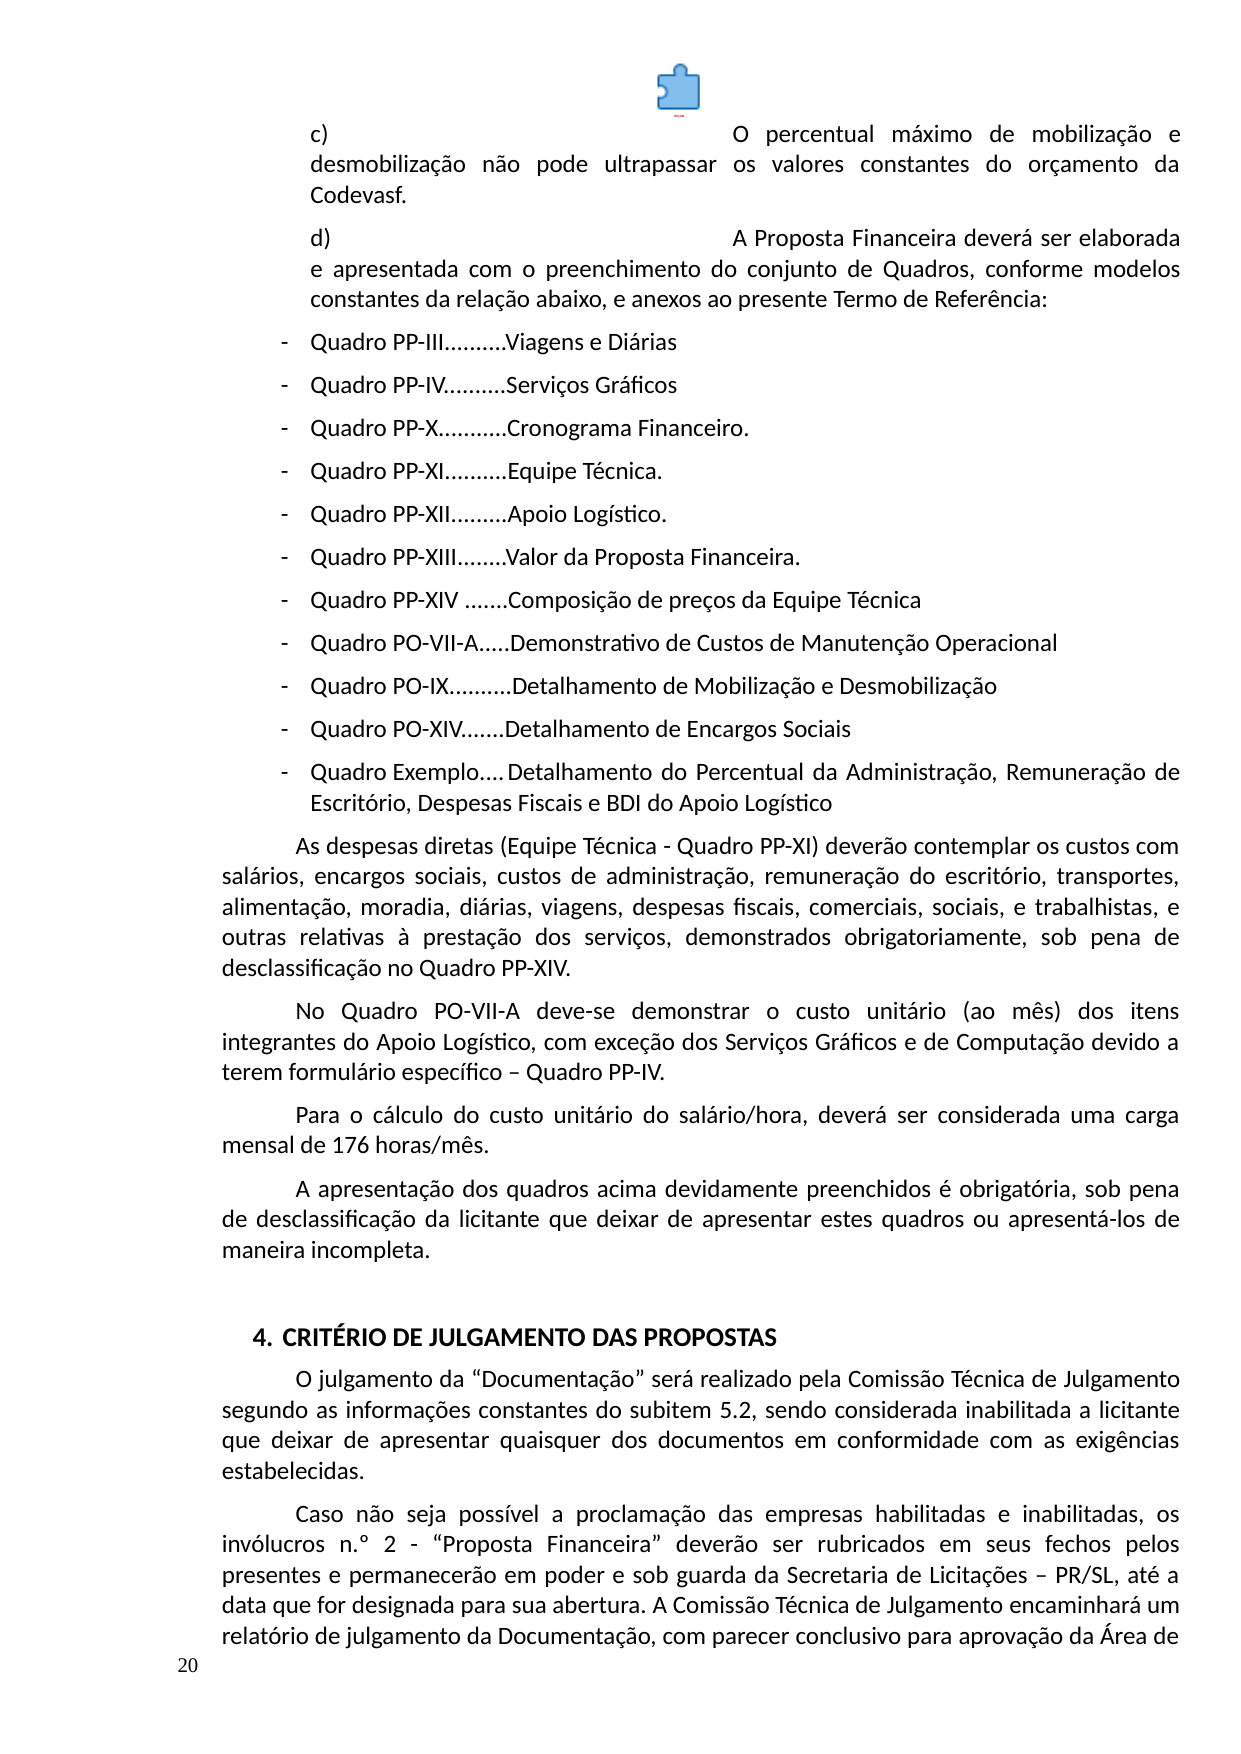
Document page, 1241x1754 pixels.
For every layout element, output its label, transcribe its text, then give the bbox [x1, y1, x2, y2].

subtitle CRITÉRIO DE JULGAMENTO DAS PROPOSTAS [252, 1320, 1181, 1353]
list Quadro PO-VII-A.....Demonstrativo de Custos de Manutenção Operacional [281, 627, 1181, 658]
list Quadro Exemplo.... Detalhamento do Percentual da Administração, Remuneração de Escritório, Despesas Fiscais e BDI do Apoio Logístico [281, 756, 1181, 817]
list Quadro PP-XII.........Apoio Logístico. [281, 498, 1181, 529]
list Quadro PP-XI..........Equipe Técnica. [281, 455, 1181, 486]
list A Proposta Financeira deverá ser elaborada e apresentada com o preenchimento do conjunto de Quadros, conforme modelos constantes da relação abaixo, e anexos ao presente Termo de Referência: [310, 222, 1181, 314]
list Quadro PP-XIII........Valor da Proposta Financeira. [281, 541, 1181, 572]
list Quadro PP-III..........Viagens e Diárias [281, 326, 1181, 357]
list Quadro PP-IV..........Serviços Gráficos [281, 369, 1181, 400]
text Para o cálculo do custo unitário do salário/hora, deverá ser considerada uma carga mensal de 176 horas/mês. [222, 1099, 1181, 1160]
list Quadro PO-IX..........Detalhamento de Mobilização e Desmobilização [281, 670, 1181, 701]
list Quadro PP-X...........Cronograma Financeiro. [281, 412, 1181, 443]
text Caso não seja possível a proclamação das empresas habilitadas e inabilitadas, os invólucros n.º 2 - “Proposta Financeira” deverão ser rubricados em seus fechos pelos presentes e permanecerão em poder e sob guarda da Secretaria de Licitações – PR/SL, até a data que for designada para sua abertura. A Comissão Técnica de Julgamento encaminhará um relatório de julgamento da Documentação, com parecer conclusivo para aprovação da Área de [222, 1498, 1181, 1650]
text A apresentação dos quadros acima devidamente preenchidos é obrigatória, sob pena de desclassificação da licitante que deixar de apresentar estes quadros ou apresentá-los de maneira incompleta. [222, 1173, 1181, 1264]
text No Quadro PO-VII-A deve-se demonstrar o custo unitário (ao mês) dos itens integrantes do Apoio Logístico, com exceção dos Serviços Gráficos e de Computação devido a terem formulário específico – Quadro PP-IV. [222, 995, 1181, 1087]
list O percentual máximo de mobilização e desmobilização não pode ultrapassar os valores constantes do orçamento da Codevasf. [310, 118, 1181, 210]
list Quadro PP-XIV .......Composição de preços da Equipe Técnica [281, 584, 1181, 615]
list Quadro PO-XIV.......Detalhamento de Encargos Sociais [281, 713, 1181, 744]
text O julgamento da “Documentação” será realizado pela Comissão Técnica de Julgamento segundo as informações constantes do subitem 5.2, sendo considerada inabilitada a licitante que deixar de apresentar quaisquer dos documentos em conformidade com as exigências estabelecidas. [222, 1363, 1181, 1485]
text As despesas diretas (Equipe Técnica - Quadro PP-XI) deverão contemplar os custos com salários, encargos sociais, custos de administração, remuneração do escritório, transportes, alimentação, moradia, diárias, viagens, despesas fiscais, comerciais, sociais, e trabalhistas, e outras relativas à prestação dos serviços, demonstrados obrigatoriamente, sob pena de desclassificação no Quadro PP-XIV. [222, 830, 1181, 983]
